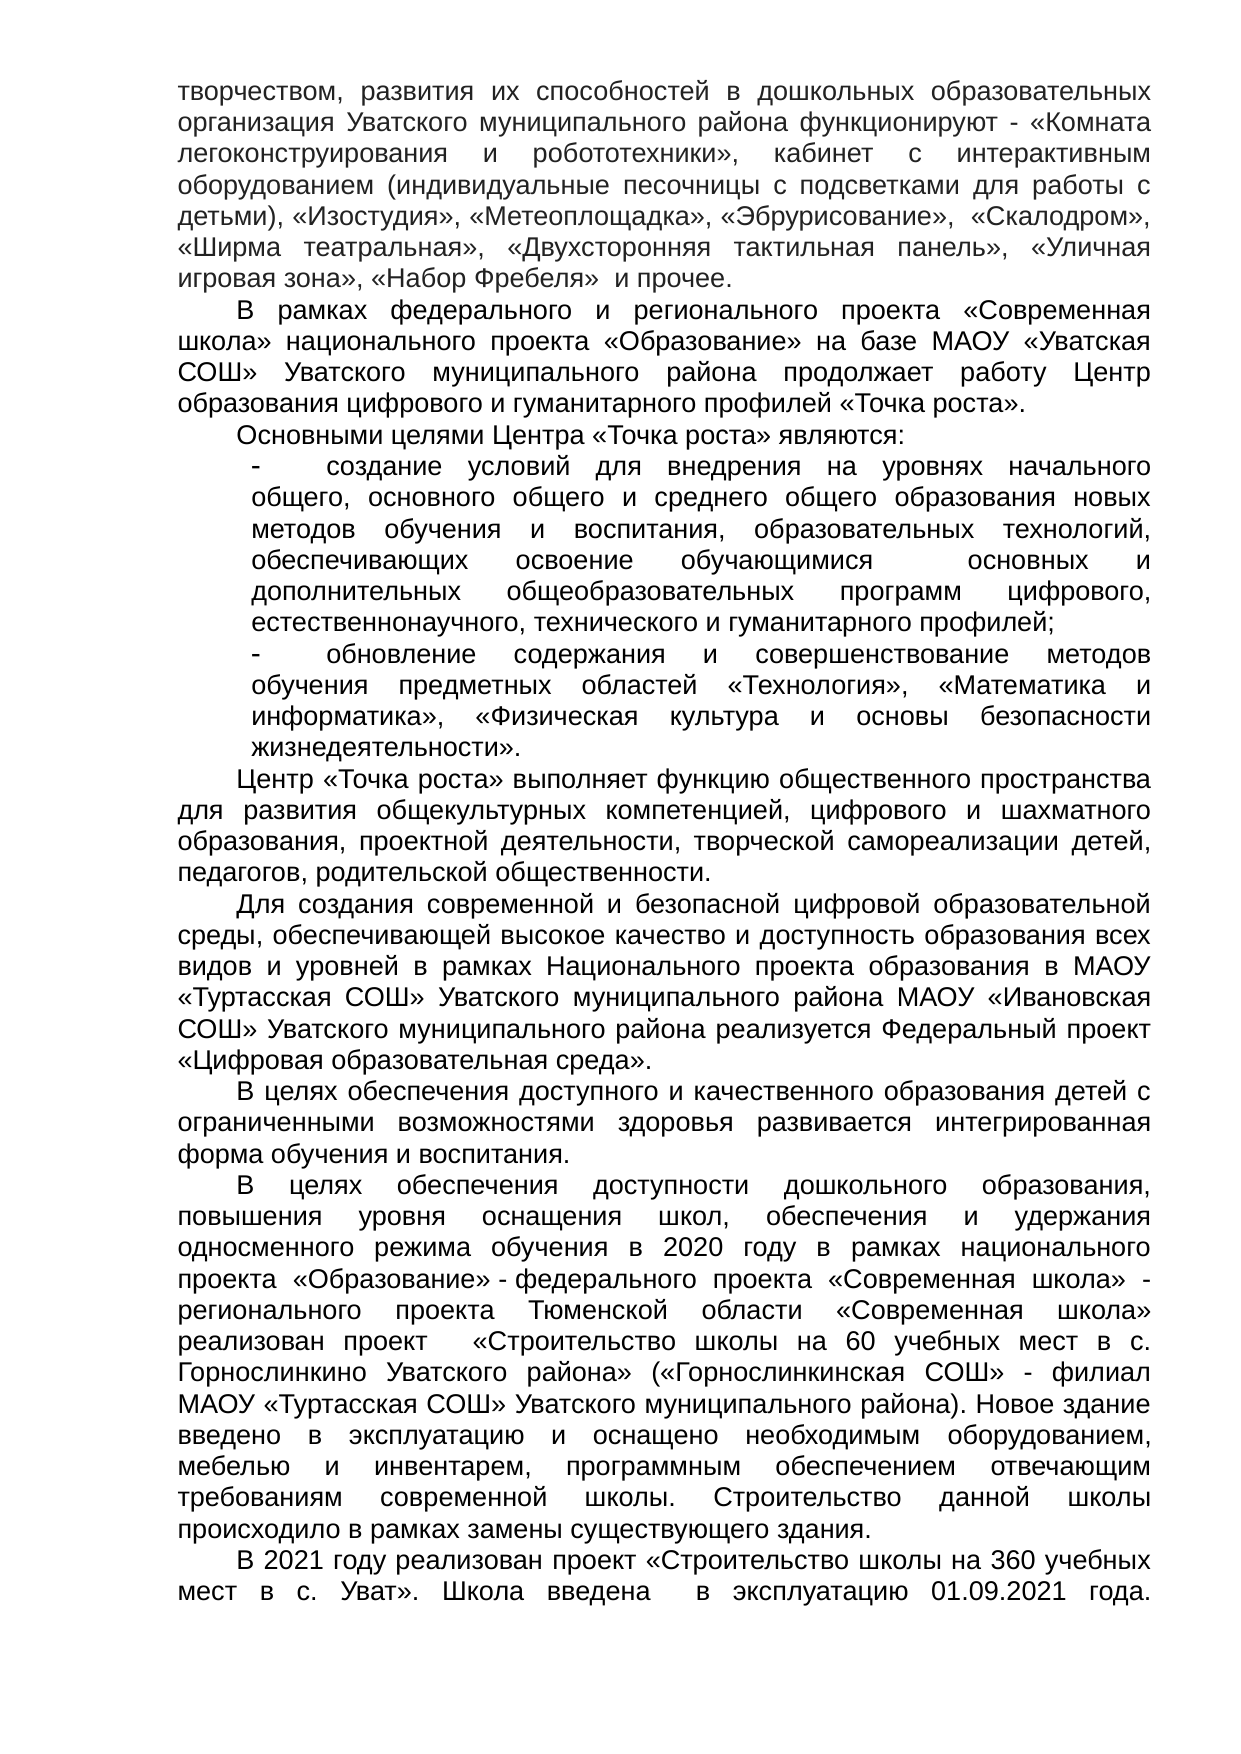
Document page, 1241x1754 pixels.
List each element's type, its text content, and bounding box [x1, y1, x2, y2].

text Центр «Точка роста» выполняет функцию общественного пространства для развития общекультурных компетенцией, цифрового и шахматного образования, проектной деятельности, творческой самореализации детей, педагогов, родительской общественности. [177, 763, 1152, 888]
text Для создания современной и безопасной цифровой образовательной среды, обеспечивающей высокое качество и доступность образования всех видов и уровней в рамках Национального проекта образования в МАОУ «Туртасская СОШ» Уватского муниципального района МАОУ «Ивановская СОШ» Уватского муниципального района реализуется Федеральный проект «Цифровая образовательная среда». [177, 888, 1152, 1075]
list обновление содержания и совершенствование методов обучения предметных областей «Технология», «Математика и информатика», «Физическая культура и основы безопасности жизнедеятельности». [251, 638, 1152, 763]
list создание условий для внедрения на уровнях начального общего, основного общего и среднего общего образования новых методов обучения и воспитания, образовательных технологий, обеспечивающих освоение обучающимися основных и дополнительных общеобразовательных программ цифрового, естественнонаучного, технического и гуманитарного профилей; [251, 450, 1152, 638]
text В целях обеспечения доступного и качественного образования детей с ограниченными возможностями здоровья развивается интегрированная форма обучения и воспитания. [177, 1075, 1152, 1169]
text В целях обеспечения доступности дошкольного образования, повышения уровня оснащения школ, обеспечения и удержания односменного режима обучения в 2020 году в рамках национального проекта «Образование» - федерального проекта «Современная школа» - регионального проекта Тюменской области «Современная школа» реализован проект «Строительство школы на 60 учебных мест в с. Горнослинкино Уватского района» («Горнослинкинская СОШ» - филиал МАОУ «Туртасская СОШ» Уватского муниципального района). Новое здание введено в эксплуатацию и оснащено необходимым оборудованием, мебелью и инвентарем, программным обеспечением отвечающим требованиям современной школы. Строительство данной школы происходило в рамках замены существующего здания. [177, 1169, 1152, 1544]
text Основными целями Центра «Точка роста» являются: [177, 419, 1152, 450]
text творчеством, развития их способностей в дошкольных образовательных организация Уватского муниципального района функционируют - «Комната легоконструирования и робототехники», кабинет с интерактивным оборудованием (индивидуальные песочницы с подсветками для работы с детьми), «Изостудия», «Метеоплощадка», «Эбрурисование», «Скалодром», «Ширма театральная», «Двухсторонняя тактильная панель», «Уличная игровая зона», «Набор Фребеля» и прочее. [177, 75, 1152, 294]
text В рамках федерального и регионального проекта «Современная школа» национального проекта «Образование» на базе МАОУ «Уватская СОШ» Уватского муниципального района продолжает работу Центр образования цифрового и гуманитарного профилей «Точка роста». [177, 294, 1152, 419]
text В 2021 году реализован проект «Строительство школы на 360 учебных мест в с. Уват». Школа введена в эксплуатацию 01.09.2021 года. [177, 1544, 1152, 1606]
